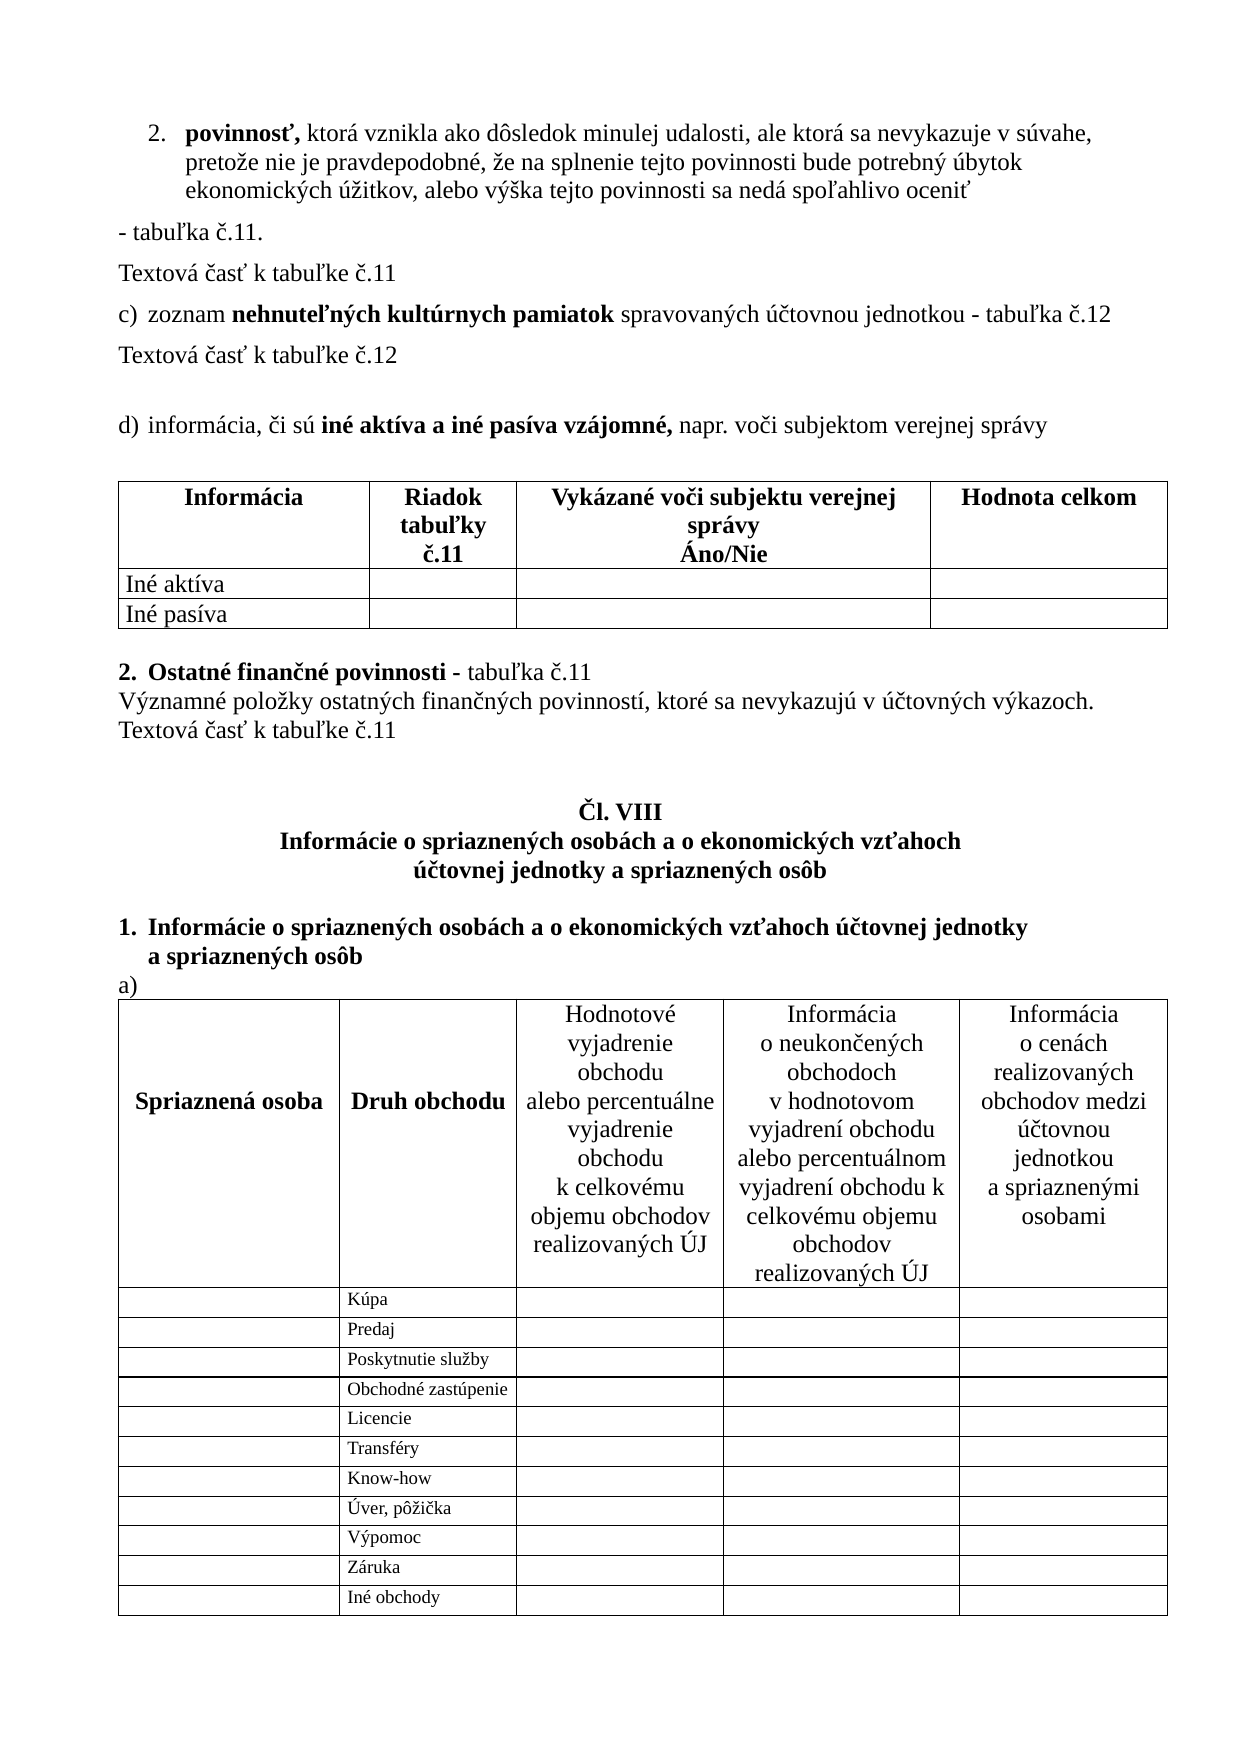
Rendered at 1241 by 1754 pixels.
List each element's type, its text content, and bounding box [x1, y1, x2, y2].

table_cell [517, 569, 930, 598]
text Textová časť k tabuľke č.11 [118, 258, 1122, 287]
table_cell [119, 1407, 339, 1436]
table_cell [960, 1318, 1167, 1347]
table_header Spriaznená osoba [119, 1000, 339, 1287]
table_cell Obchodné zastúpenie [340, 1378, 516, 1406]
table_cell [960, 1556, 1167, 1585]
table_cell Licencie [340, 1407, 516, 1436]
table_cell [119, 1378, 339, 1406]
table_cell [517, 599, 930, 627]
table_cell Predaj [340, 1318, 516, 1347]
table_cell [724, 1318, 959, 1347]
table_cell Poskytnutie služby [340, 1348, 516, 1376]
table_cell Iné pasíva [119, 599, 369, 627]
table_cell [724, 1378, 959, 1406]
text Informácie o spriaznených osobách a o ekonomických vzťahoch [118, 826, 1122, 855]
table_cell [724, 1467, 959, 1496]
table_cell [517, 1288, 723, 1317]
table_cell Výpomoc [340, 1526, 516, 1555]
table_header Riadok tabuľky č.11 [370, 482, 516, 568]
table_cell [370, 599, 516, 627]
table_cell [517, 1467, 723, 1496]
table_cell [517, 1348, 723, 1376]
list informácia, či sú iné aktíva a iné pasíva vzájomné, napr. voči subjektom verejnej správy [118, 411, 1122, 439]
table_cell [517, 1556, 723, 1585]
table_cell [517, 1318, 723, 1347]
table_cell [119, 1288, 339, 1317]
table_cell [960, 1497, 1167, 1525]
table_cell [724, 1288, 959, 1317]
text - tabuľka č.11. [118, 217, 1122, 246]
table_header Informácia o cenách realizovaných obchodov medzi účtovnou jednotkou a spriaznenými osobami [960, 1000, 1167, 1287]
table_cell Transféry [340, 1437, 516, 1466]
table_cell [960, 1407, 1167, 1436]
table_cell [119, 1318, 339, 1347]
table_cell [960, 1526, 1167, 1555]
table_header Informácia o neukončených obchodoch v hodnotovom vyjadrení obchodu alebo percentuálnom vyjadrení obchodu k celkovému objemu obchodov realizovaných ÚJ [724, 1000, 959, 1287]
list zoznam nehnuteľných kultúrnych pamiatok spravovaných účtovnou jednotkou - tabuľka č.12 [118, 299, 1122, 328]
table_header Vykázané voči subjektu verejnej správy Áno/Nie [517, 482, 930, 568]
table_cell [119, 1556, 339, 1585]
table_cell [119, 1467, 339, 1496]
table_cell [119, 1586, 339, 1615]
table_cell [119, 1348, 339, 1376]
table_cell Iné aktíva [119, 569, 369, 598]
table_cell [517, 1497, 723, 1525]
table_cell [517, 1526, 723, 1555]
table_cell [960, 1348, 1167, 1376]
table_cell Úver, pôžička [340, 1497, 516, 1525]
table_header Hodnota celkom [931, 482, 1167, 568]
table_cell [370, 569, 516, 598]
table_cell [724, 1348, 959, 1376]
table_cell [119, 1526, 339, 1555]
text Čl. VIII [118, 797, 1122, 826]
table_cell [931, 599, 1167, 627]
table_cell [960, 1288, 1167, 1317]
text Textová časť k tabuľke č.11 [118, 715, 1122, 743]
table_cell [517, 1586, 723, 1615]
table_cell [960, 1437, 1167, 1466]
text Textová časť k tabuľke č.12 [118, 341, 1122, 369]
table_cell Know-how [340, 1467, 516, 1496]
table_header Informácia [119, 482, 369, 568]
table_cell [517, 1407, 723, 1436]
list Informácie o spriaznených osobách a o ekonomických vzťahoch účtovnej jednotky a spriaznených osôb [118, 912, 1122, 970]
table_cell [119, 1437, 339, 1466]
table_cell [960, 1467, 1167, 1496]
table_cell [517, 1378, 723, 1406]
table_cell [724, 1556, 959, 1585]
table_cell [724, 1437, 959, 1466]
table_cell [724, 1586, 959, 1615]
list Ostatné finančné povinnosti - tabuľka č.11 [118, 657, 1122, 686]
table_cell [724, 1497, 959, 1525]
table_cell [724, 1526, 959, 1555]
table_cell Kúpa [340, 1288, 516, 1317]
table_header Hodnotové vyjadrenie obchodu alebo percentuálne vyjadrenie obchodu k celkovému objemu obchodov realizovaných ÚJ [517, 1000, 723, 1287]
text Významné položky ostatných finančných povinností, ktoré sa nevykazujú v účtovných výkazoch. [118, 686, 1122, 715]
table_header Druh obchodu [340, 1000, 516, 1287]
table_cell [960, 1378, 1167, 1406]
table_cell [931, 569, 1167, 598]
table_cell Iné obchody [340, 1586, 516, 1615]
table_cell [517, 1437, 723, 1466]
text účtovnej jednotky a spriaznených osôb [118, 855, 1122, 883]
table_cell [724, 1407, 959, 1436]
table_cell [960, 1586, 1167, 1615]
table_cell Záruka [340, 1556, 516, 1585]
list povinnosť, ktorá vznikla ako dôsledok minulej udalosti, ale ktorá sa nevykazuje v súvahe, pretože nie je pravdepodobné, že na splnenie tejto povinnosti bude potrebný úbytok ekonomických úžitkov, alebo výška tejto povinnosti sa nedá spoľahlivo oceniť [148, 118, 1122, 204]
table_cell [119, 1497, 339, 1525]
